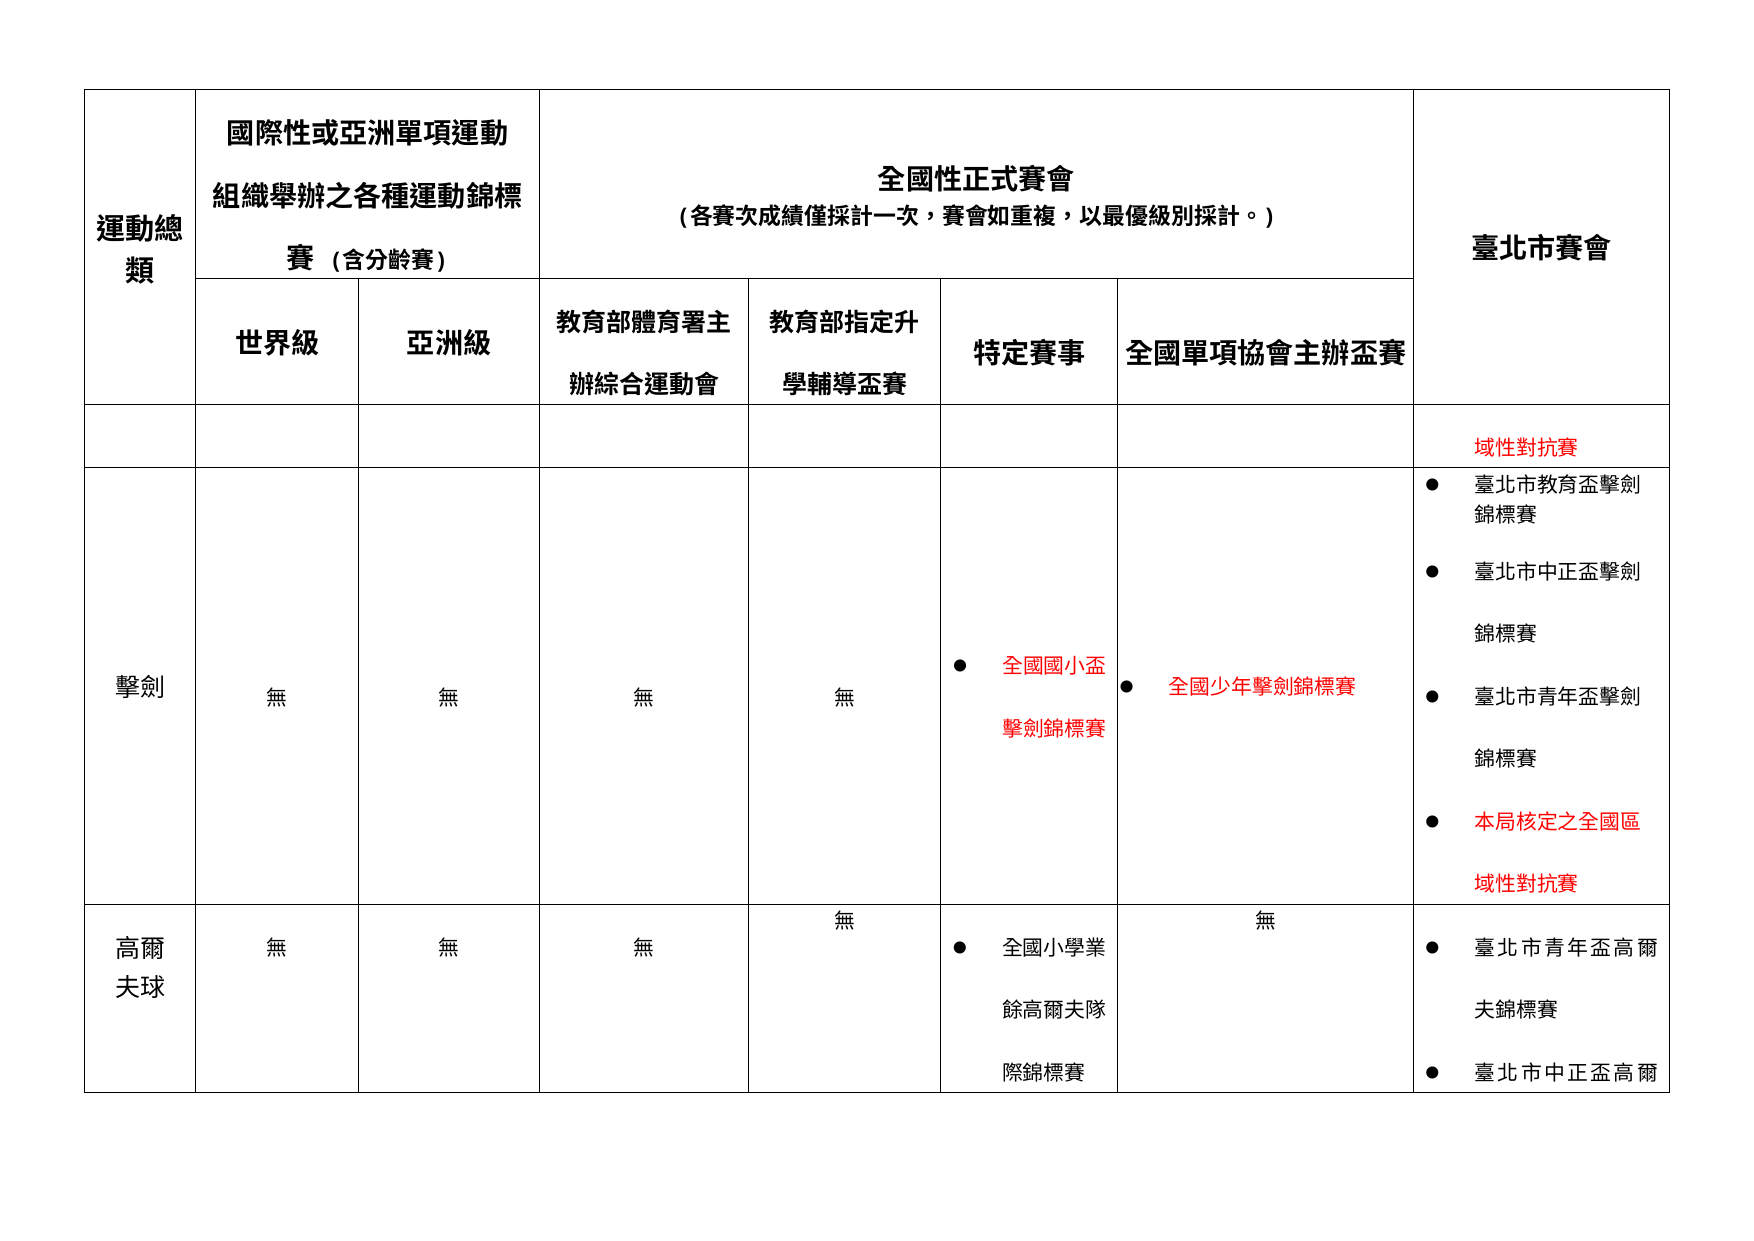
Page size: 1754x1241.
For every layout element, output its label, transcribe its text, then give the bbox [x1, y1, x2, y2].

table_cell 無 [1118, 905, 1413, 1092]
table_cell 域性對抗賽 [1414, 405, 1669, 467]
table_cell 無 [196, 905, 358, 1092]
table_cell 臺北市青年盃高爾夫錦標賽 臺北市中正盃高爾夫錦標賽 臺北市教育盃高爾夫錦標賽 本局核定之全國區域性對抗賽 [1414, 905, 1669, 1092]
table_cell 無 [359, 468, 539, 903]
table_cell 全國國小盃擊劍錦標賽 [941, 468, 1117, 903]
table_cell [941, 405, 1117, 467]
table_header 全國性正式賽會 (各賽次成績僅採計一次，賽會如重複，以最優級別採計。) [540, 90, 1413, 277]
table_cell 無 [749, 905, 940, 1092]
table_cell [540, 405, 748, 467]
table_cell [749, 405, 940, 467]
table_cell 教育部體育署主辦綜合運動會 [540, 279, 748, 403]
table_cell 臺北市教育盃擊劍錦標賽 臺北市中正盃擊劍錦標賽 臺北市青年盃擊劍錦標賽 本局核定之全國區域性對抗賽 [1414, 468, 1669, 903]
table_cell 亞洲級 [359, 279, 539, 403]
table_cell 無 [540, 468, 748, 903]
table_header 運動總類 [85, 90, 195, 403]
table_header 臺北市賽會 [1414, 90, 1669, 403]
table_cell 世界級 [196, 279, 358, 403]
table_cell [85, 405, 195, 467]
table_cell 無 [749, 468, 940, 903]
table_cell 教育部指定升學輔導盃賽 [749, 279, 940, 403]
table_cell 擊劍 [85, 468, 195, 903]
table_cell 無 [540, 905, 748, 1092]
table_cell [1118, 405, 1413, 467]
table_cell 全國少年擊劍錦標賽 [1118, 468, 1413, 903]
table_cell [359, 405, 539, 467]
table_cell [196, 405, 358, 467]
table_cell 高爾 夫球 [85, 905, 195, 1092]
table_cell 全國單項協會主辦盃賽 [1118, 279, 1413, 403]
table_cell 全國小學業餘高爾夫隊際錦標賽 [941, 905, 1117, 1092]
table_cell 無 [359, 905, 539, 1092]
table_header 國際性或亞洲單項運動 組織舉辦之各種運動錦標賽 (含分齡賽) [196, 90, 539, 277]
table_cell 特定賽事 [941, 279, 1117, 403]
table_cell 無 [196, 468, 358, 903]
